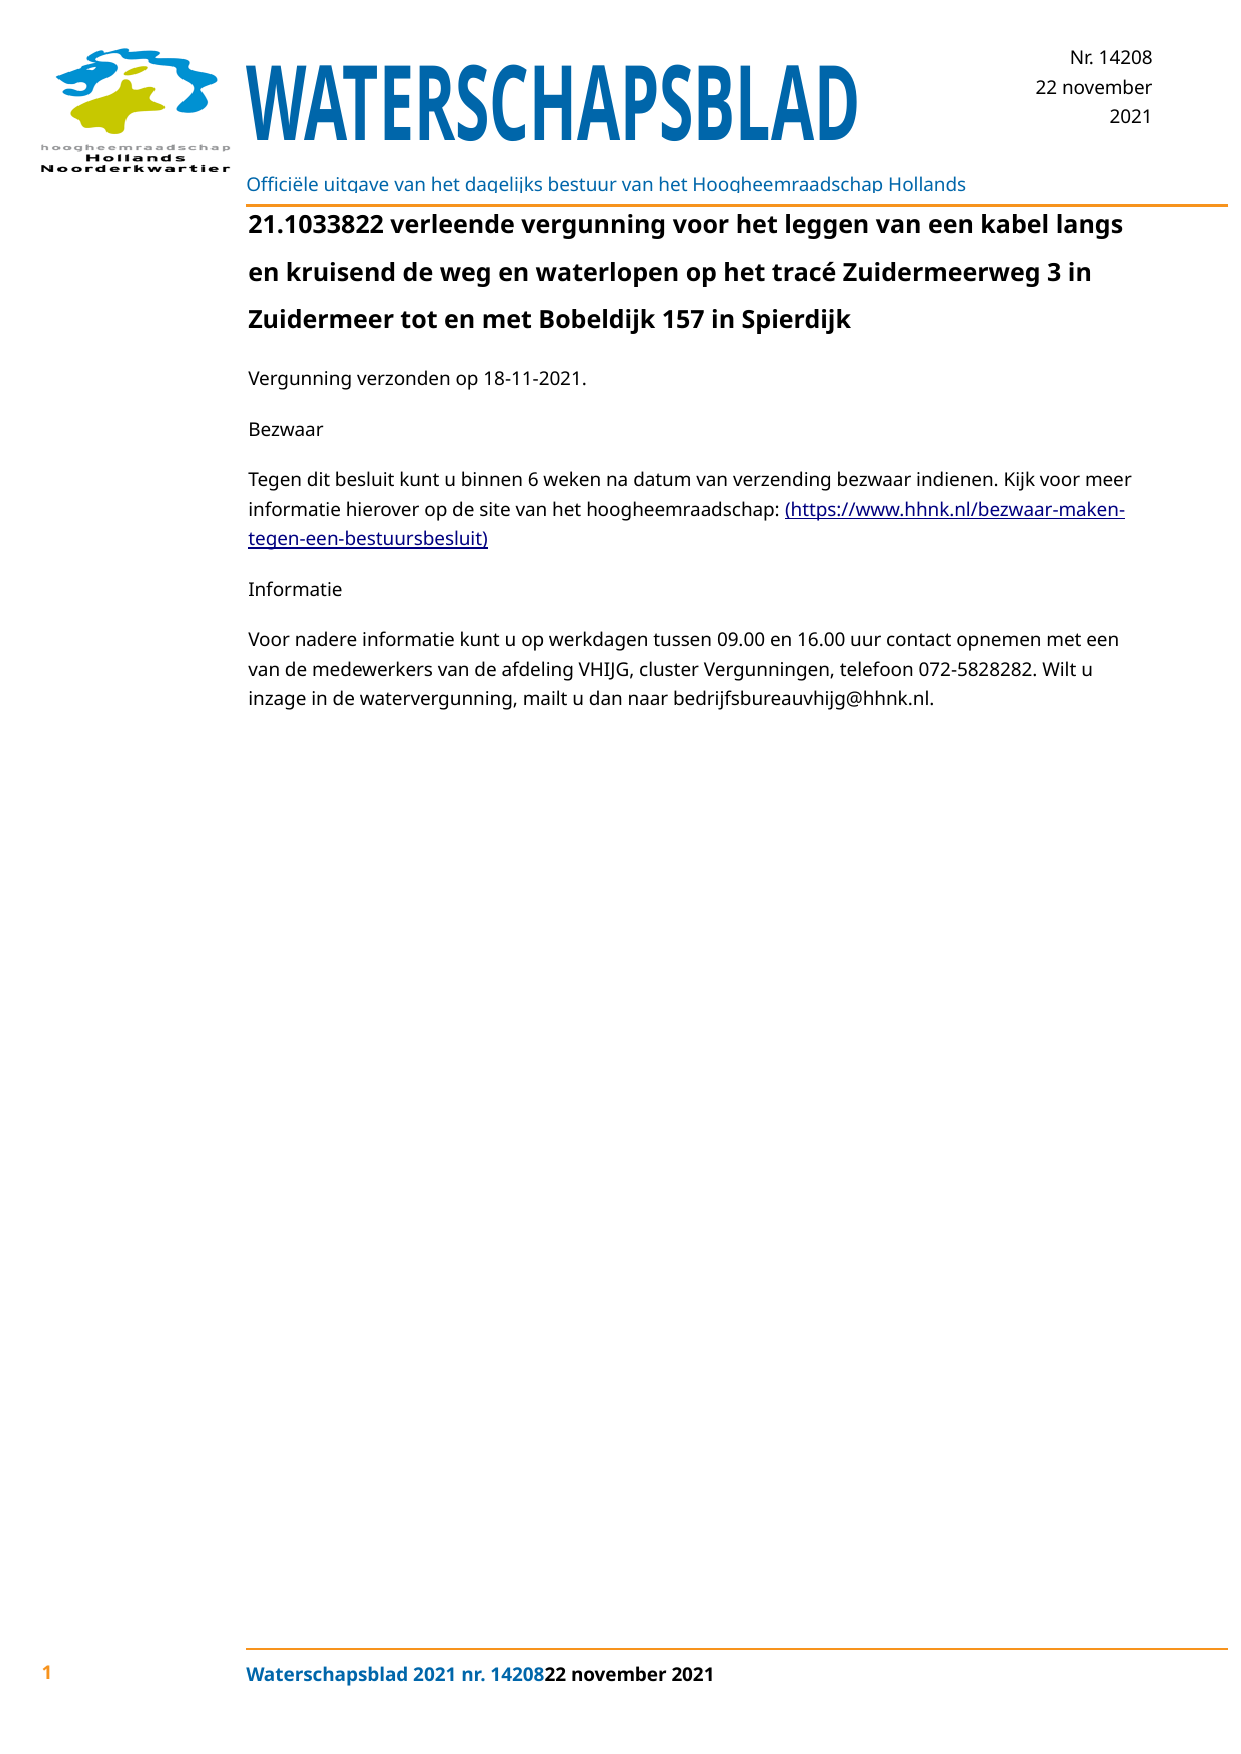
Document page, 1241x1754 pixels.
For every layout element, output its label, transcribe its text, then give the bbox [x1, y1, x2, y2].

text Vergunning verzonden op 18-11-2021. [248, 366, 1152, 391]
text 21.1033822 verleende vergunning voor het leggen van een kabel langs en kruisend de weg en waterlopen op het tracé Zuidermeerweg 3 in Zuidermeer tot en met Bobeldijk 157 in Spierdijk [248, 207, 1152, 336]
text Bezwaar [248, 416, 1152, 442]
picture [41, 47, 231, 172]
text Informatie [248, 576, 1152, 602]
text Voor nadere informatie kunt u op werkdagen tussen 09.00 en 16.00 uur contact opnemen met een van de medewerkers van de afdeling VHIJG, cluster Vergunningen, telefoon 072-5828282. Wilt u inzage in de watervergunning, mailt u dan naar bedrijfsbureauvhijg@hhnk.nl. [248, 626, 1152, 711]
text Tegen dit besluit kunt u binnen 6 weken na datum van verzending bezwaar indienen. Kijk voor meer informatie hierover op de site van het hoogheemraadschap: (https://www.hhnk.nl/bezwaar-maken-tegen-een-bestuursbesluit) [248, 466, 1152, 551]
